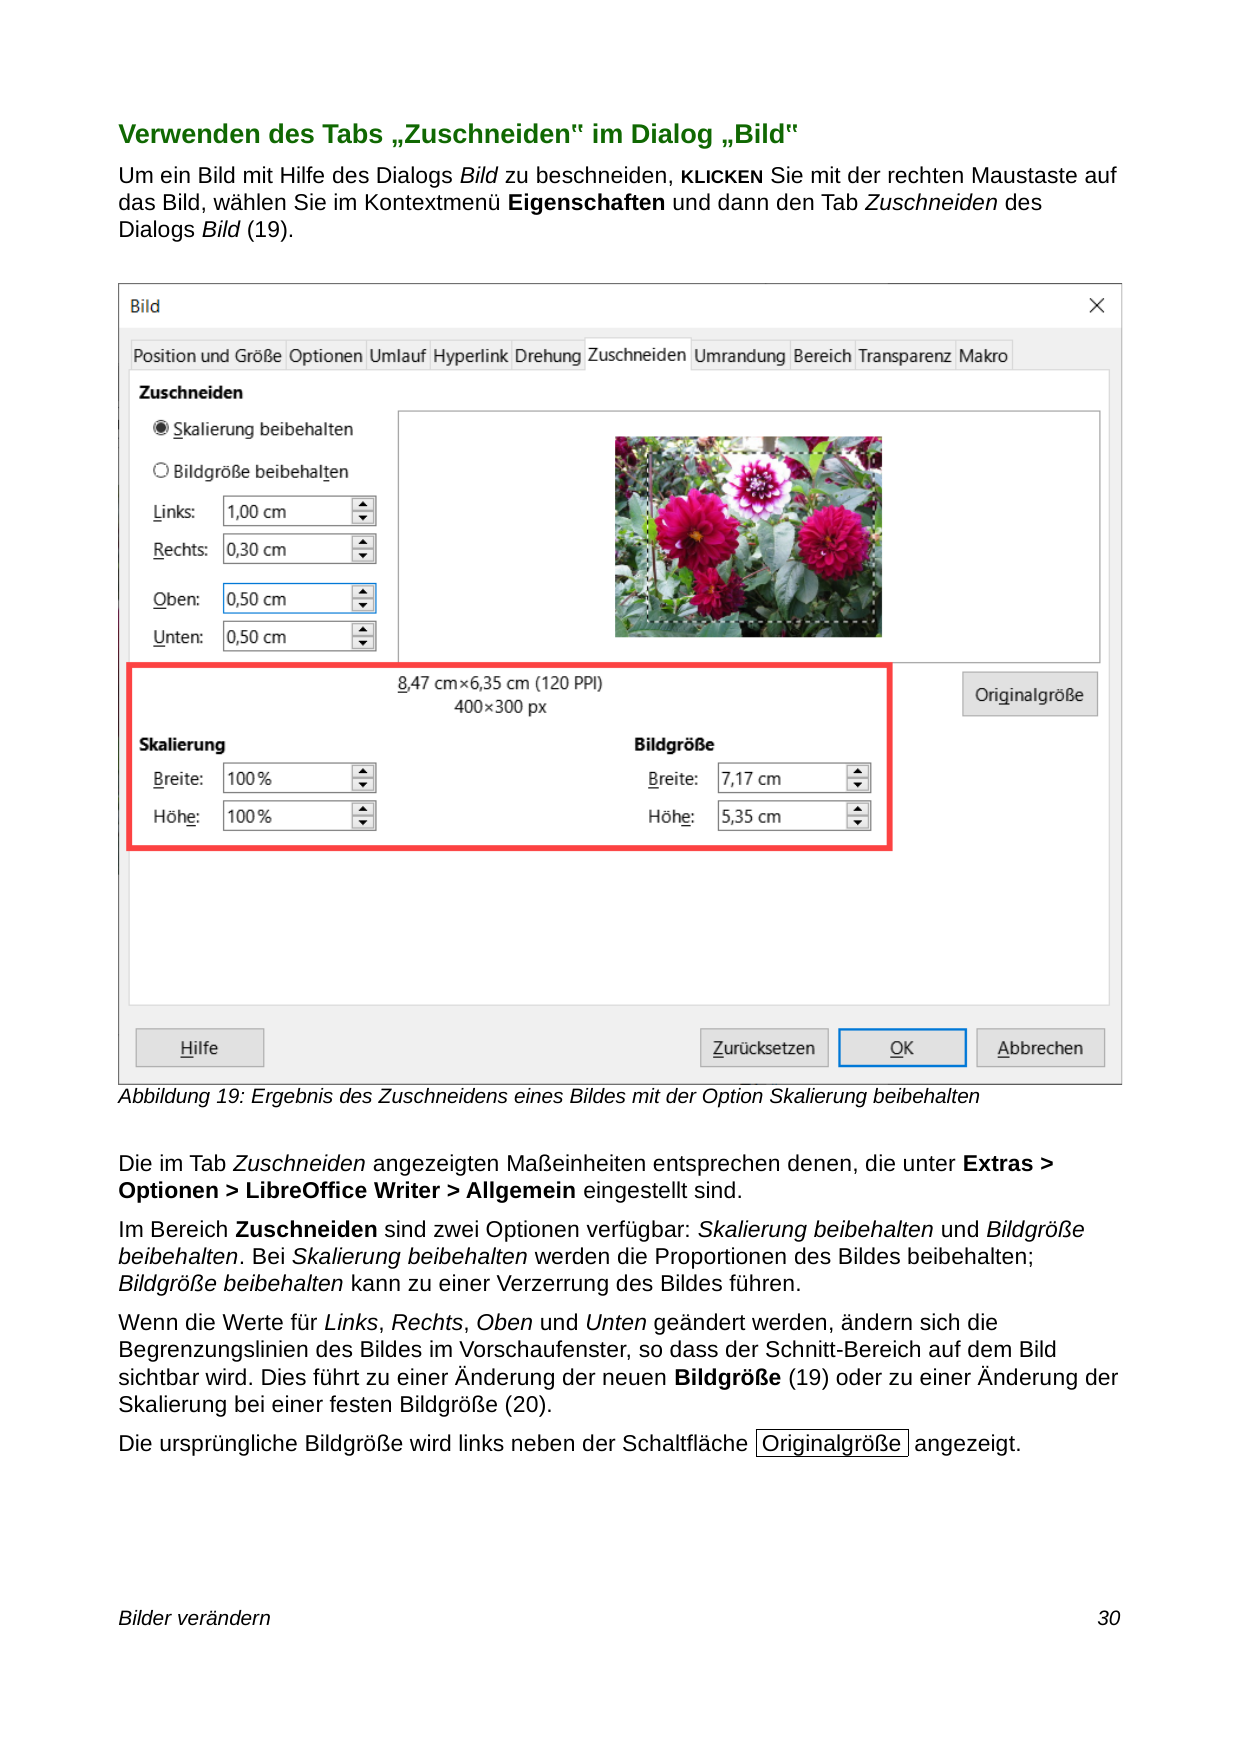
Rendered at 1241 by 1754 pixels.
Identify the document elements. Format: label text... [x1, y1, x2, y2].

subtitle Verwenden des Tabs „Zuschneiden‟ im Dialog „Bild‟ [118, 118, 1122, 149]
picture [118, 283, 1123, 1085]
text angezeigt. [909, 1429, 1122, 1456]
text Die im Tab Zuschneiden angezeigten Maßeinheiten entsprechen denen, die unter Extras > Optionen > LibreOffice Writer > Allgemein eingestellt sind. [118, 1150, 1122, 1204]
text Um ein Bild mit Hilfe des Dialogs Bild zu beschneiden, klicken Sie mit der rechten Maustaste auf das Bild, wählen Sie im Kontextmenü Eigenschaften und dann den Tab Zuschneiden des Dialogs Bild (Abbildung 19). [118, 161, 1122, 242]
text Wenn die Werte für Links, Rechts, Oben und Unten geändert werden, ändern sich die Begrenzungslinien des Bildes im Vorschaufenster, so dass der Schnitt-Bereich auf dem Bild sichtbar wird. Dies führt zu einer Änderung der neuen Bildgröße (Abbildung 19) oder zu einer Änderung der Skalierung bei einer festen Bildgröße (Abbildung 20). [118, 1309, 1122, 1417]
text Im Bereich Zuschneiden sind zwei Optionen verfügbar: Skalierung beibehalten und Bildgröße beibehalten. Bei Skalierung beibehalten werden die Proportionen des Bildes beibehalten; Bildgröße beibehalten kann zu einer Verzerrung des Bildes führen. [118, 1216, 1122, 1297]
text Abbildung 19: Ergebnis des Zuschneidens eines Bildes mit der Option Skalierung beibehalten [118, 1085, 1122, 1108]
text Originalgröße [757, 1430, 908, 1456]
text Die ursprüngliche Bildgröße wird links neben der Schaltfläche [118, 1429, 756, 1456]
